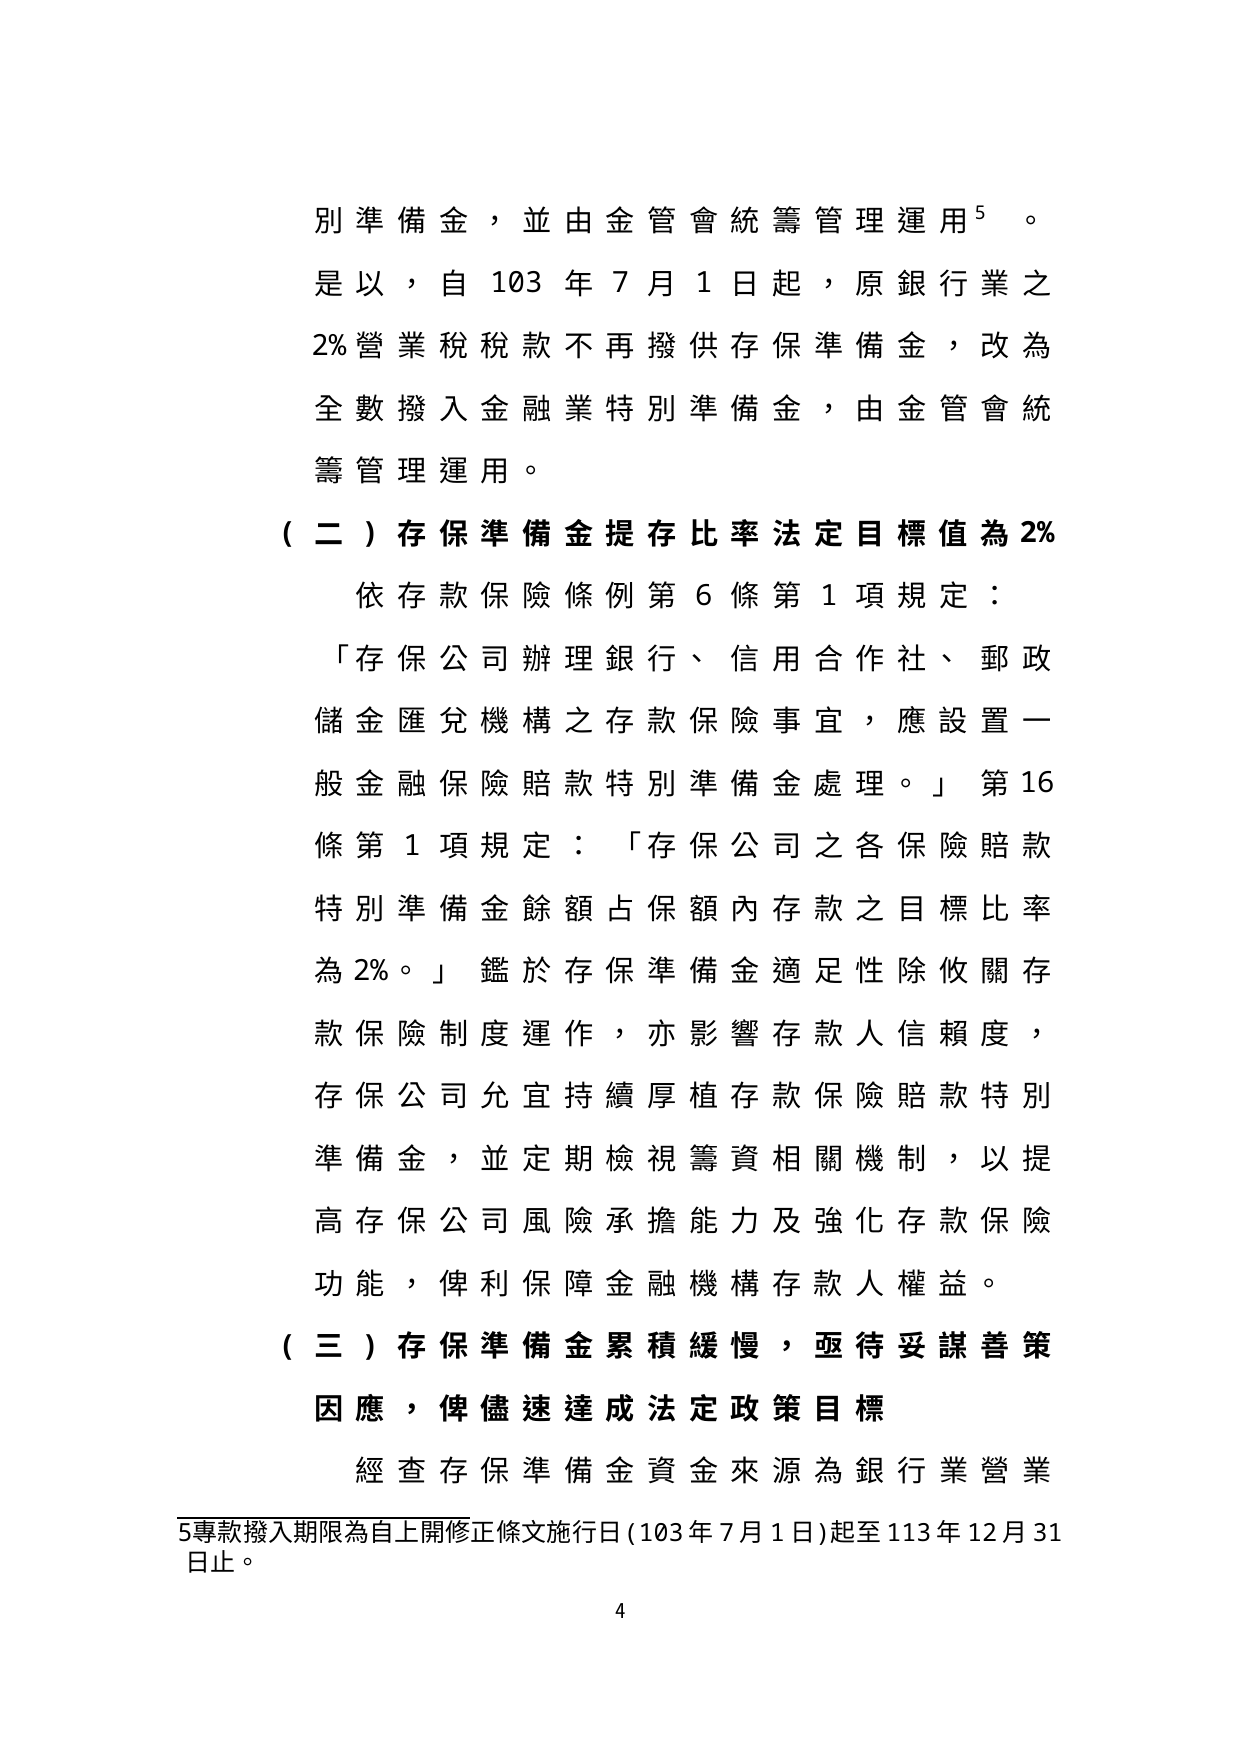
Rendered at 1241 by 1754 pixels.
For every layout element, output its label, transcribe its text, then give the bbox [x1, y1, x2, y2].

text (二)存保準備金提存比率法定目標值為2% [242, 490, 1058, 552]
text 依存款保險條例第6條第1項規定：「存保公司辦理銀行、信用合作社、郵政儲金匯兌機構之存款保險事宜，應設置一般金融保險賠款特別準備金處理。」第16條第1項規定：「存保公司之各保險賠款特別準備金餘額占保額內存款之目標比率為2%。」鑑於存保準備金適足性除攸關存款保險制度運作，亦影響存款人信賴度，存保公司允宜持續厚植存款保險賠款特別準備金，並定期檢視籌資相關機制，以提高存保公司風險承擔能力及強化存款保險功能，俾利保障金融機構存款人權益。 [271, 552, 1058, 1302]
text 專款撥入期限為自上開修正條文施行日(103年7月1日)起至113年12月31日止。 [177, 1518, 1063, 1577]
text 經查存保準備金資金來源為銀行業營業稅稅款及存保公司年度收支結餘等2項，惟銀行業之2%營業稅稅款自103年7月起已非專款撥供存保準備金之用，而改由金管會統籌管理運用，以支應或供未來處理金融機構退場之用；由附表1資料所示，102年度、103年度存保準備金分別為271.33億元、473.43億元，占各該年度要保機構保額內存款之0.15%、0.25%，換算年增0.15個百分點(=本年度存保準備金占比0.15%-上年度存保準備金占比0%，以下同)、0.10個百分點，但自104年度以後存保準備金增加率呈趨緩現象，104年度至107年度平均年增僅約0.04個百分點，顯示自103年7月起銀行業營業稅停止挹注後，存保準備金累積速度將更為緩慢，不利達成2%之法定政策目標。 [271, 1427, 1058, 1490]
text 惟依103年6月4日修正公布之營業稅法第11條第1項及第3項規定，主要修正內容係恢復銀行業及保險業經營銀行、保險專屬本業銷售額之適用稅率為5%(其中保險業之本業銷售額應扣除財產保險自留賠款)；且該次調增稅率部分所增加之稅款，由國庫統收統支，至於銀行業、保險業經營銀行、保險本業銷售額稅率2%以內之稅款及金融業其他營業稅稅款部分，仍維持專款專用，惟修正為撥入金融業特別準備金，並由金管會統籌管理運用。是以，自103年7月1日起，原銀行業之2%營業稅稅款不再撥供存保準備金，改為全數撥入金融業特別準備金，由金管會統籌管理運用。 [271, 177, 1058, 490]
text (三)存保準備金累積緩慢，亟待妥謀善策因應，俾儘速達成法定政策目標 [242, 1302, 1058, 1427]
